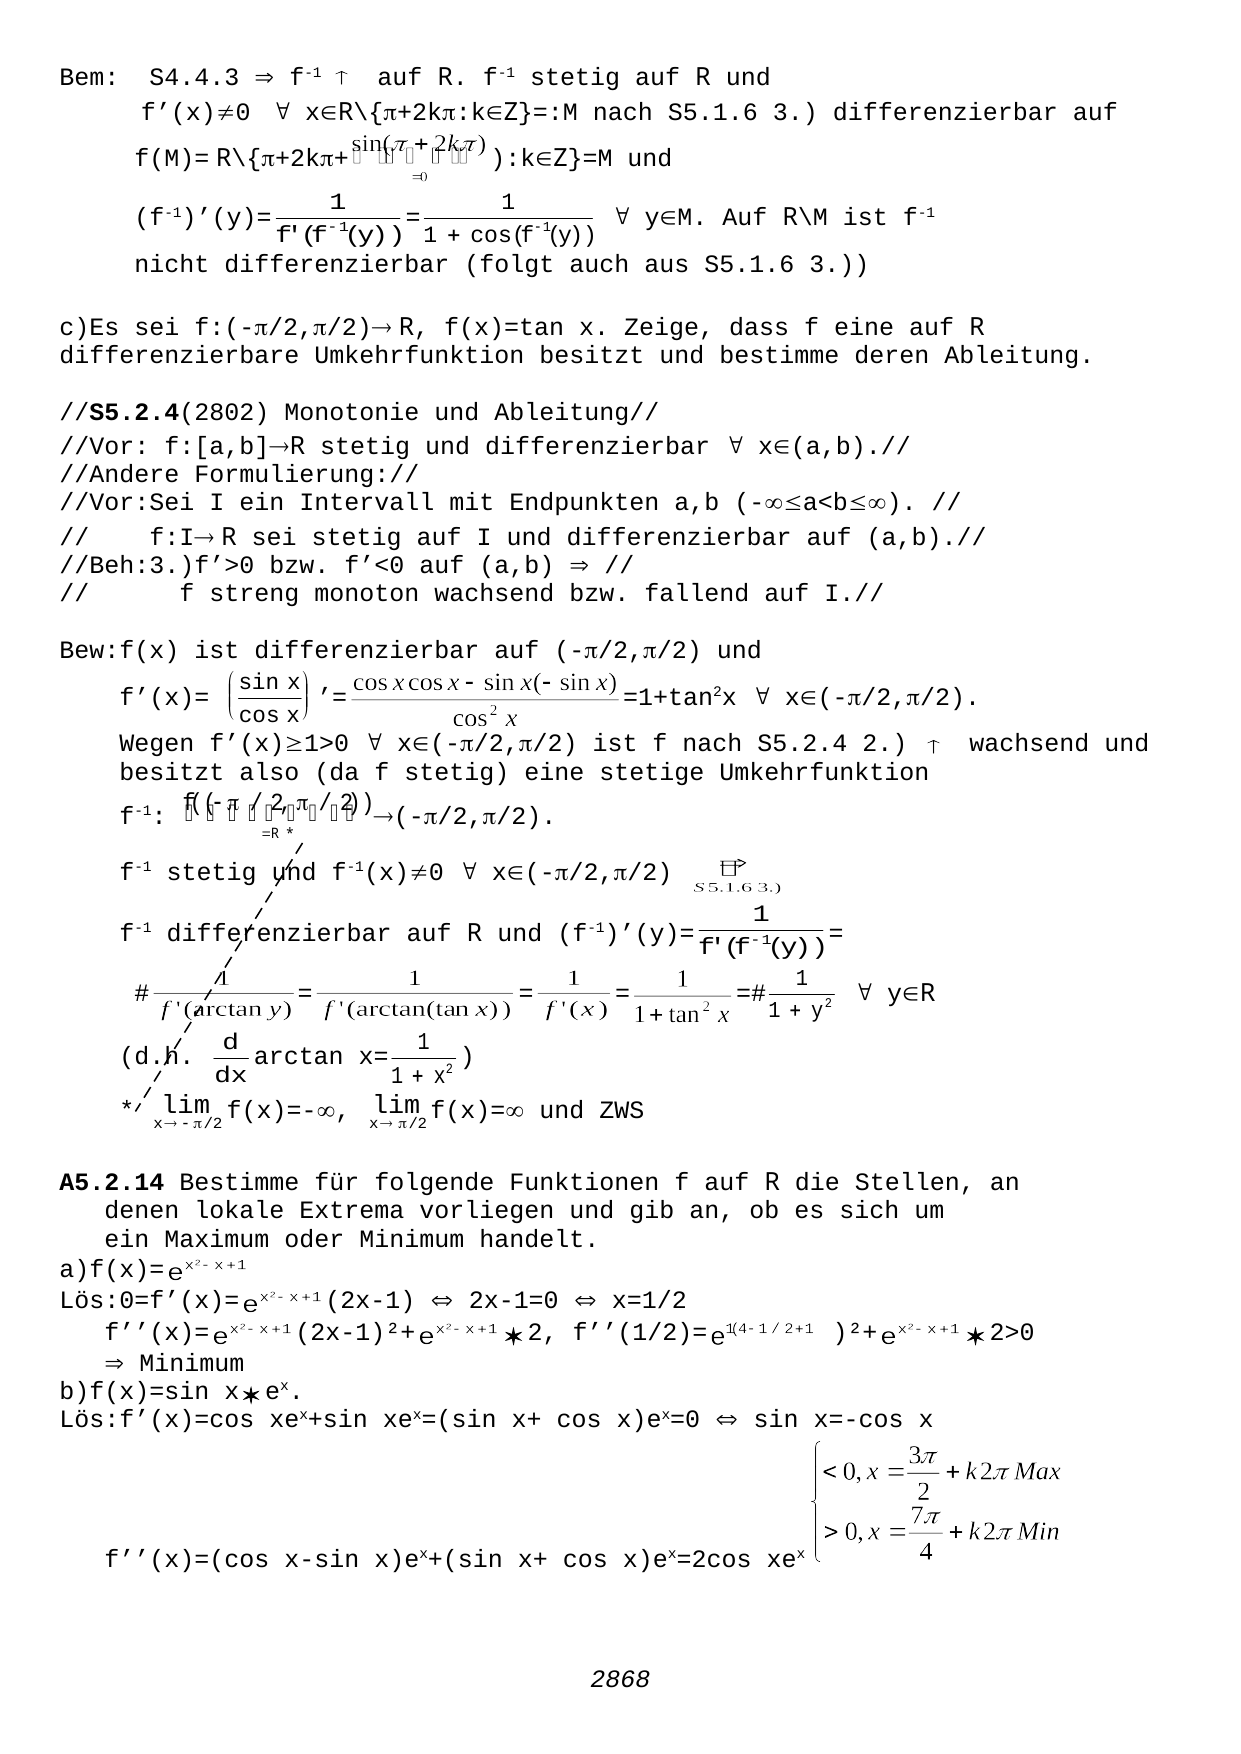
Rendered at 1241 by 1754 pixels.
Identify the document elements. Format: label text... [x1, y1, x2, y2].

text a)f(x)= [59, 1254, 1181, 1286]
text Lös:f’(x)=cos xex+sin xex=(sin x+ cos x)ex=0  sin x=-cos x [59, 1407, 1181, 1435]
text f-1: (-/2,/2). [59, 788, 1181, 847]
text (d.h. arctan x=) [59, 1027, 1181, 1089]
text // f:I R sei stetig auf I und differenzierbar auf (a,b).// [59, 518, 1181, 553]
text //Andere Formulierung:// [59, 462, 1181, 490]
text (f-1)’(y)==  yM. Auf R\M ist f-1 [59, 187, 1181, 251]
text //Vor: f:[a,b]R stetig und differenzierbar  x(a,b).// [59, 427, 1181, 462]
text f’’(x)=(cos x-sin x)ex+(sin x+ cos x)ex=2cos xex [59, 1435, 1181, 1575]
text f’(x)0  xR\{+2k:kZ}=:M nach S5.1.6 3.) differenzierbar auf [59, 93, 1181, 128]
text  Minimum [59, 1350, 1181, 1379]
text c)Es sei f:(-/2,/2) R, f(x)=tan x. Zeige, dass f eine auf R differenzierbare Umkehrfunktion besitzt und bestimme deren Ableitung. [59, 308, 1181, 371]
text //S5.2.4(2802) Monotonie und Ableitung// [59, 399, 1181, 427]
text nicht differenzierbar (folgt auch aus S5.1.6 3.)) [59, 251, 1181, 280]
text //Vor:Sei I ein Intervall mit Endpunkten a,b (-a<b). // [59, 490, 1181, 518]
text //Beh:3.)f’>0 bzw. f’<0 auf (a,b)  // [59, 553, 1181, 581]
text b)f(x)=sin xex. [59, 1379, 1181, 1407]
text #====#  yR [59, 964, 1181, 1027]
text A5.2.14 Bestimme für folgende Funktionen f auf R die Stellen, an [59, 1164, 1181, 1198]
text f’(x)= ’==1+tan2x  x(-/2,/2). [59, 666, 1181, 731]
text Bew:f(x) ist differenzierbar auf (-/2,/2) und [59, 638, 1181, 666]
text ein Maximum oder Minimum handelt. [59, 1226, 1181, 1254]
text // f streng monoton wachsend bzw. fallend auf I.// [59, 581, 1181, 609]
text f-1 stetig und f-1(x)0  x(-/2,/2) [59, 847, 1181, 899]
text Lös:0=f’(x)=(2x-1)  2x-1=0  x=1/2 [59, 1286, 1181, 1317]
text Bem: S4.4.3  f-1 auf R. f-1 stetig auf R und [59, 59, 1181, 93]
text f’’(x)=(2x-1)²+2, f’’(1/2)= )²+2>0 [59, 1317, 1181, 1350]
text denen lokale Extrema vorliegen und gib an, ob es sich um [59, 1198, 1181, 1226]
text besitzt also (da f stetig) eine stetige Umkehrfunktion [59, 759, 1181, 788]
text * f(x)=-, f(x)= und ZWS [59, 1089, 1181, 1135]
text f(M)= R\{+2k+):kZ}=M und [59, 128, 1181, 187]
text f-1 differenzierbar auf R und (f-1)’(y)== [59, 899, 1181, 964]
text Wegen f’(x)1>0  x(-/2,/2) ist f nach S5.2.4 2.) wachsend und [59, 731, 1181, 759]
